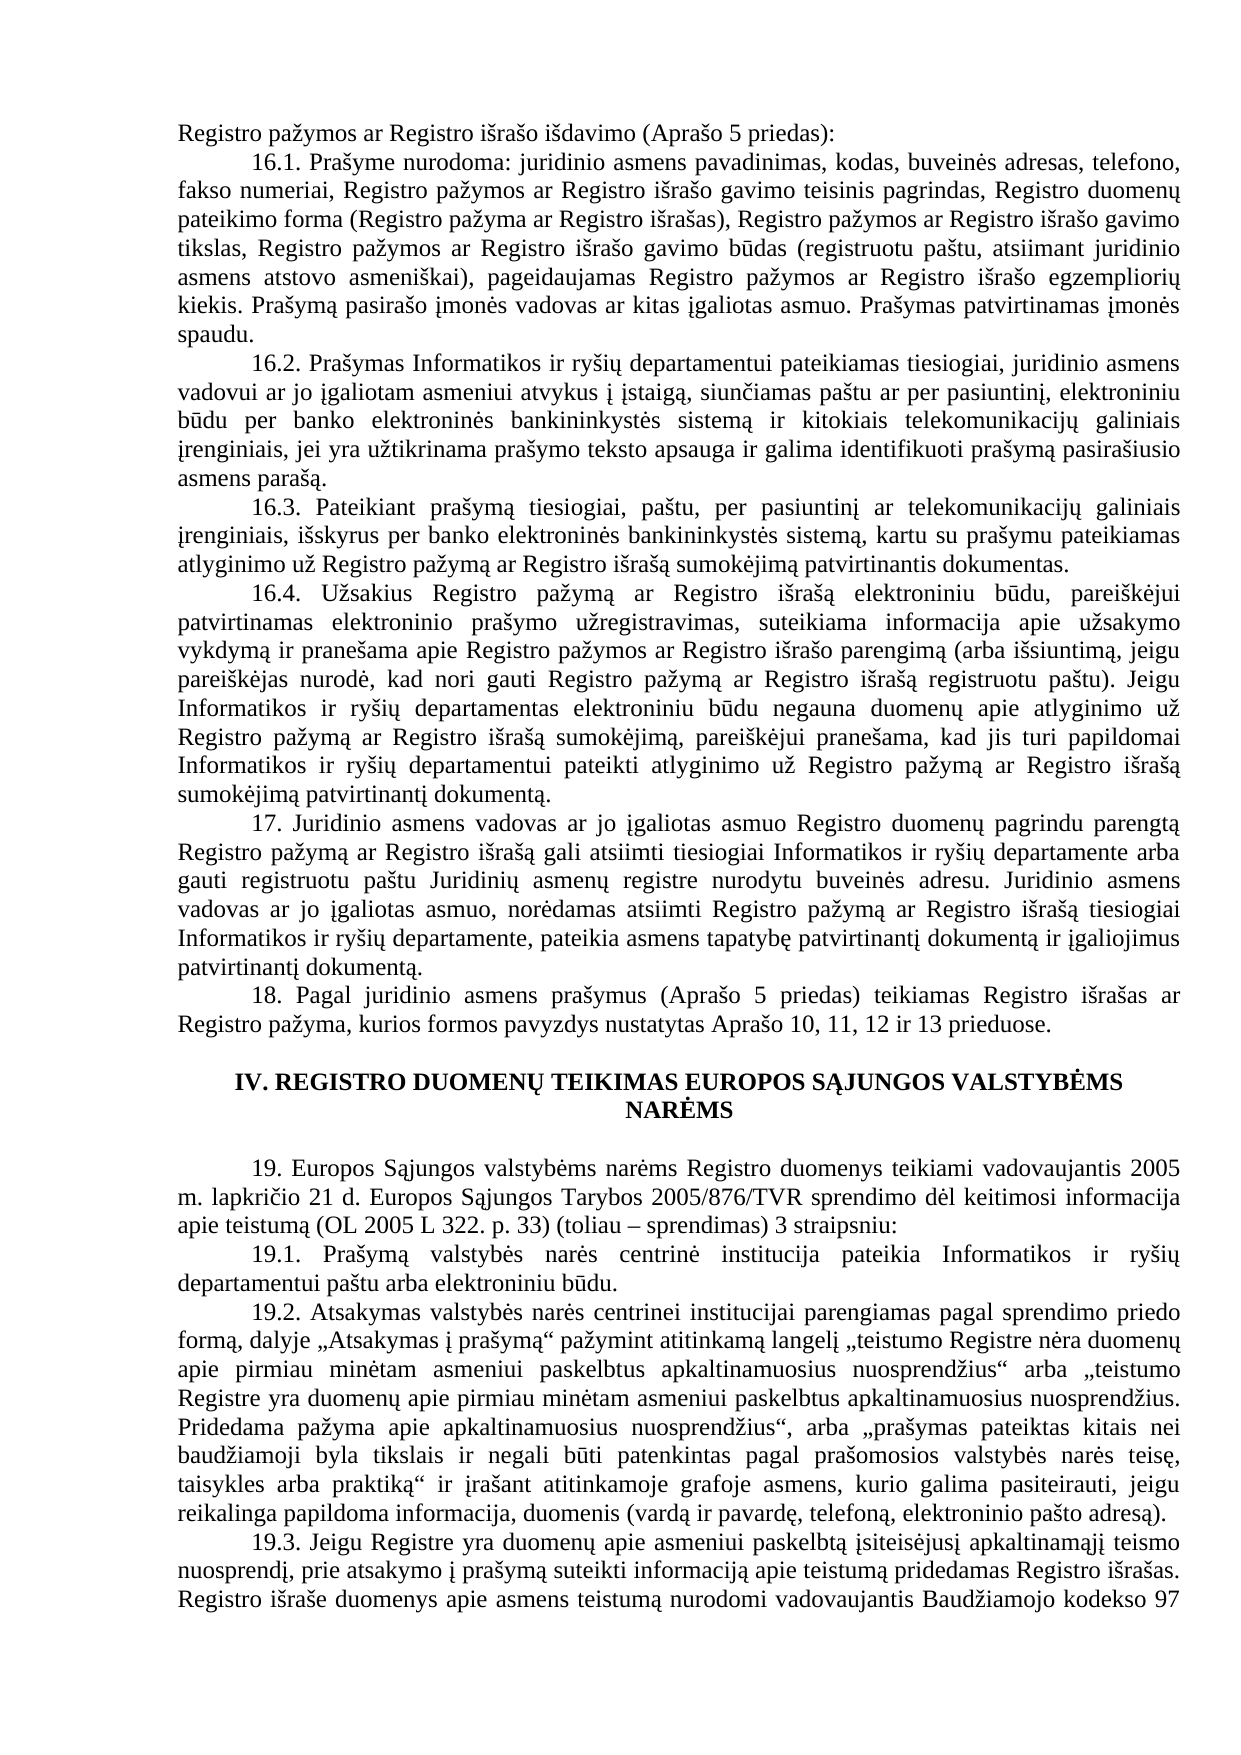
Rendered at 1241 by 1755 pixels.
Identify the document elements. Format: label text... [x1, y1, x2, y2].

text 16.4. Užsakius Registro pažymą ar Registro išrašą elektroniniu būdu, pareiškėjui patvirtinamas elektroninio prašymo užregistravimas, suteikiama informacija apie užsakymo vykdymą ir pranešama apie Registro pažymos ar Registro išrašo parengimą (arba išsiuntimą, jeigu pareiškėjas nurodė, kad nori gauti Registro pažymą ar Registro išrašą registruotu paštu). Jeigu Informatikos ir ryšių departamentas elektroniniu būdu negauna duomenų apie atlyginimo už Registro pažymą ar Registro išrašą sumokėjimą, pareiškėjui pranešama, kad jis turi papildomai Informatikos ir ryšių departamentui pateikti atlyginimo už Registro pažymą ar Registro išrašą sumokėjimą patvirtinantį dokumentą. [177, 578, 1181, 808]
text 19. Europos Sąjungos valstybėms narėms Registro duomenys teikiami vadovaujantis 2005 m. lapkričio 21 d. Europos Sąjungos Tarybos 2005/876/TVR sprendimo dėl keitimosi informacija apie teistumą (OL 2005 L 322. p. 33) (toliau – sprendimas) 3 straipsniu: [177, 1153, 1181, 1239]
text IV. REGISTRO DUOMENŲ TEIKIMAS EUROPOS SĄJUNGOS VALSTYBĖMS NARĖMS [177, 1067, 1181, 1124]
text Registro pažymos ar Registro išrašo išdavimo (Aprašo 5 priedas): [177, 118, 1181, 147]
text 16.1. Prašyme nurodoma: juridinio asmens pavadinimas, kodas, buveinės adresas, telefono, fakso numeriai, Registro pažymos ar Registro išrašo gavimo teisinis pagrindas, Registro duomenų pateikimo forma (Registro pažyma ar Registro išrašas), Registro pažymos ar Registro išrašo gavimo tikslas, Registro pažymos ar Registro išrašo gavimo būdas (registruotu paštu, atsiimant juridinio asmens atstovo asmeniškai), pageidaujamas Registro pažymos ar Registro išrašo egzempliorių kiekis. Prašymą pasirašo įmonės vadovas ar kitas įgaliotas asmuo. Prašymas patvirtinamas įmonės spaudu. [177, 147, 1181, 348]
text 19.1. Prašymą valstybės narės centrinė institucija pateikia Informatikos ir ryšių departamentui paštu arba elektroniniu būdu. [177, 1239, 1181, 1297]
text 18. Pagal juridinio asmens prašymus (Aprašo 5 priedas) teikiamas Registro išrašas ar Registro pažyma, kurios formos pavyzdys nustatytas Aprašo 10, 11, 12 ir 13 prieduose. [177, 981, 1181, 1038]
text 16.3. Pateikiant prašymą tiesiogiai, paštu, per pasiuntinį ar telekomunikacijų galiniais įrenginiais, išskyrus per banko elektroninės bankininkystės sistemą, kartu su prašymu pateikiamas atlyginimo už Registro pažymą ar Registro išrašą sumokėjimą patvirtinantis dokumentas. [177, 492, 1181, 578]
text 16.2. Prašymas Informatikos ir ryšių departamentui pateikiamas tiesiogiai, juridinio asmens vadovui ar jo įgaliotam asmeniui atvykus į įstaigą, siunčiamas paštu ar per pasiuntinį, elektroniniu būdu per banko elektroninės bankininkystės sistemą ir kitokiais telekomunikacijų galiniais įrenginiais, jei yra užtikrinama prašymo teksto apsauga ir galima identifikuoti prašymą pasirašiusio asmens parašą. [177, 348, 1181, 492]
text 19.3. Jeigu Registre yra duomenų apie asmeniui paskelbtą įsiteisėjusį apkaltinamąjį teismo nuosprendį, prie atsakymo į prašymą suteikti informaciją apie teistumą pridedamas Registro išrašas. Registro išraše duomenys apie asmens teistumą nurodomi vadovaujantis Baudžiamojo kodekso 97 [177, 1527, 1181, 1613]
text 19.2. Atsakymas valstybės narės centrinei institucijai parengiamas pagal sprendimo priedo formą, dalyje „Atsakymas į prašymą“ pažymint atitinkamą langelį „teistumo Registre nėra duomenų apie pirmiau minėtam asmeniui paskelbtus apkaltinamuosius nuosprendžius“ arba „teistumo Registre yra duomenų apie pirmiau minėtam asmeniui paskelbtus apkaltinamuosius nuosprendžius. Pridedama pažyma apie apkaltinamuosius nuosprendžius“, arba „prašymas pateiktas kitais nei baudžiamoji byla tikslais ir negali būti patenkintas pagal prašomosios valstybės narės teisę, taisykles arba praktiką“ ir įrašant atitinkamoje grafoje asmens, kurio galima pasiteirauti, jeigu reikalinga papildoma informacija, duomenis (vardą ir pavardę, telefoną, elektroninio pašto adresą). [177, 1297, 1181, 1527]
text 17. Juridinio asmens vadovas ar jo įgaliotas asmuo Registro duomenų pagrindu parengtą Registro pažymą ar Registro išrašą gali atsiimti tiesiogiai Informatikos ir ryšių departamente arba gauti registruotu paštu Juridinių asmenų registre nurodytu buveinės adresu. Juridinio asmens vadovas ar jo įgaliotas asmuo, norėdamas atsiimti Registro pažymą ar Registro išrašą tiesiogiai Informatikos ir ryšių departamente, pateikia asmens tapatybę patvirtinantį dokumentą ir įgaliojimus patvirtinantį dokumentą. [177, 808, 1181, 981]
